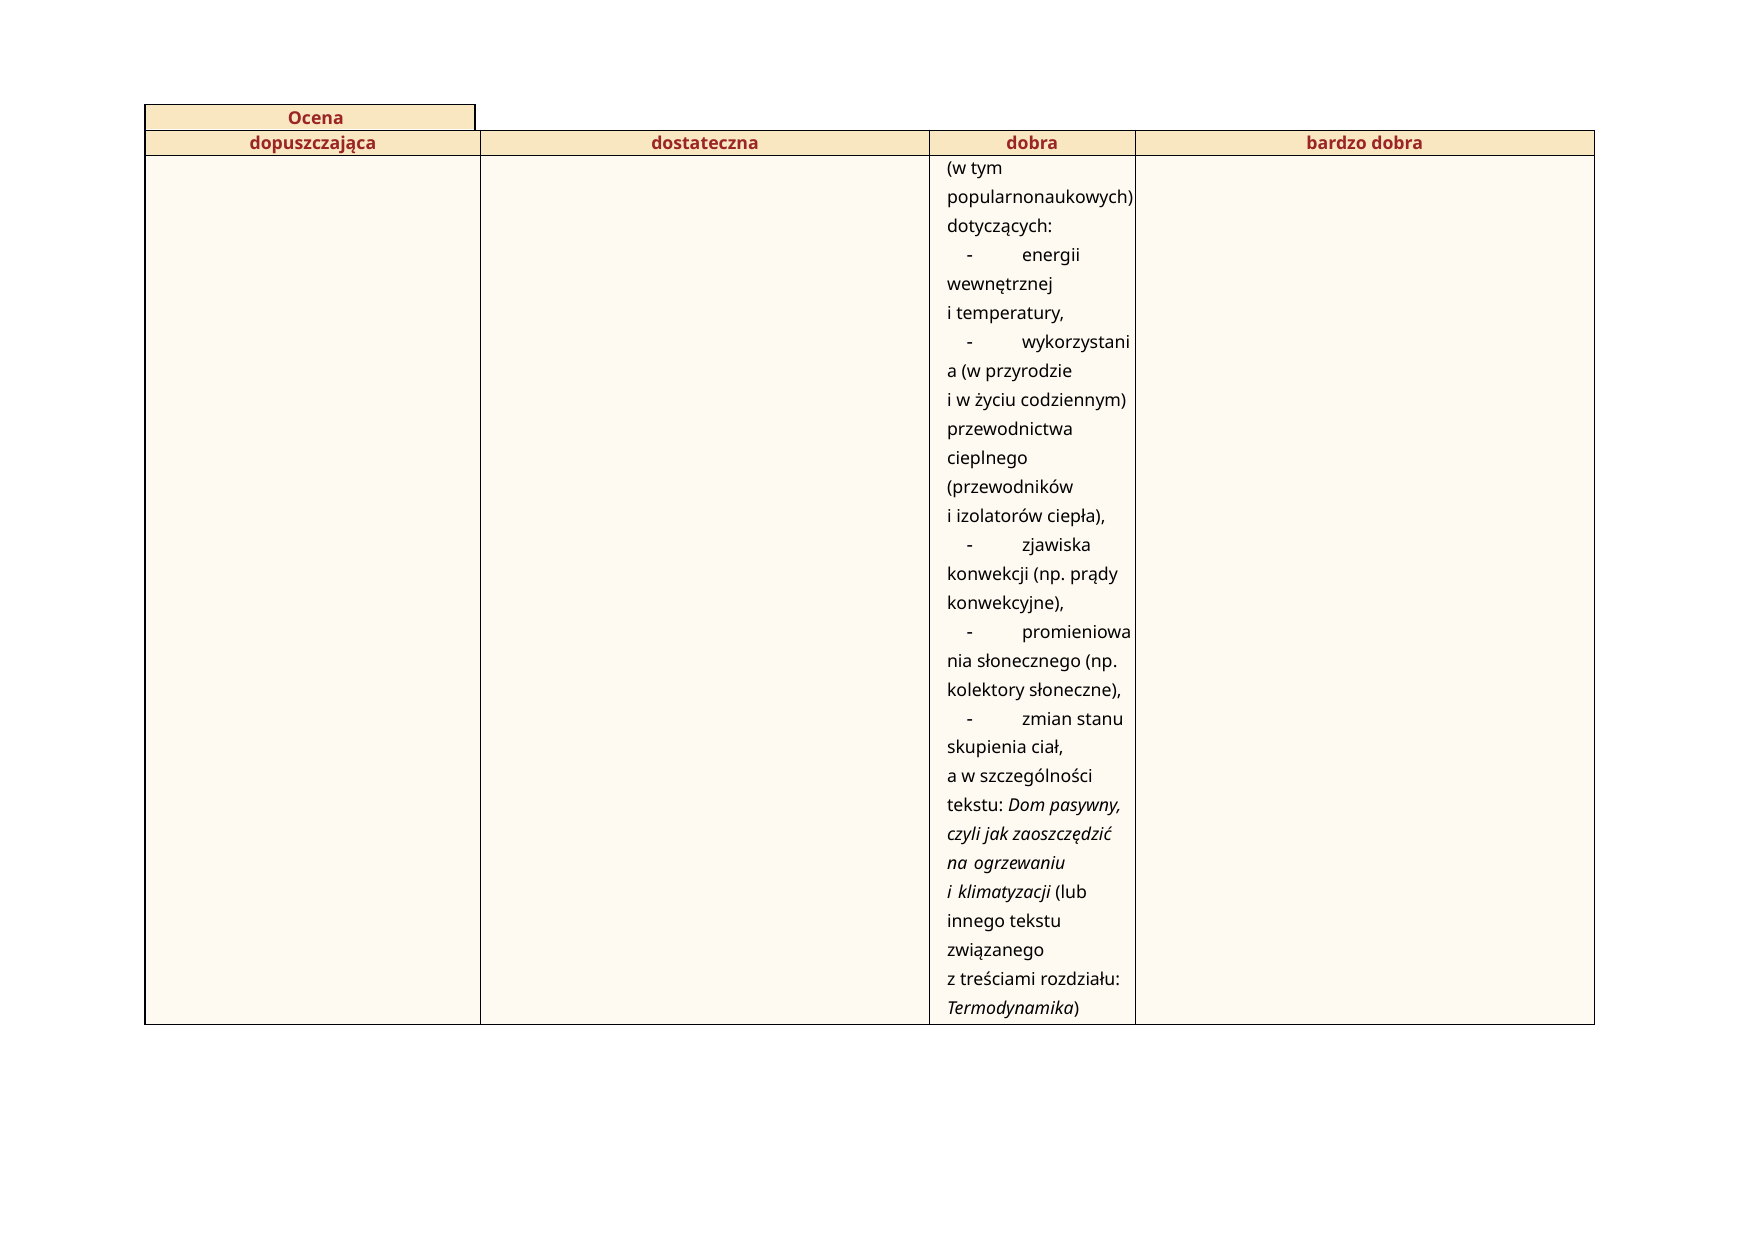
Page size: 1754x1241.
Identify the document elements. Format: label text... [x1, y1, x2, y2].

table_cell [1136, 156, 1594, 1024]
table_header [476, 104, 481, 129]
table_cell (w tym popularnonaukowych) dotyczących: energii wewnętrznej i temperatury, wykorzystania (w przyrodzie i w życiu codziennym) przewodnictwa cieplnego (przewodników i izolatorów ciepła), zjawiska konwekcji (np. prądy konwekcyjne), promieniowania słonecznego (np. kolektory słoneczne), zmian stanu skupienia ciał, a w szczególności tekstu: Dom pasywny, czyli jak zaoszczędzić na ogrzewaniu i klimatyzacji (lub innego tekstu związanego z treściami rozdziału: Termodynamika) [930, 156, 1135, 1024]
table_header Ocena [146, 105, 474, 129]
table_header [481, 104, 929, 129]
table_header [1135, 104, 1594, 129]
table_cell dobra [930, 131, 1135, 155]
table_cell [481, 156, 929, 1024]
table_cell [146, 156, 480, 1024]
table_cell bardzo dobra [1136, 131, 1594, 155]
table_header [929, 104, 1135, 129]
table_cell dopuszczająca [146, 131, 480, 155]
table_cell dostateczna [481, 131, 929, 155]
